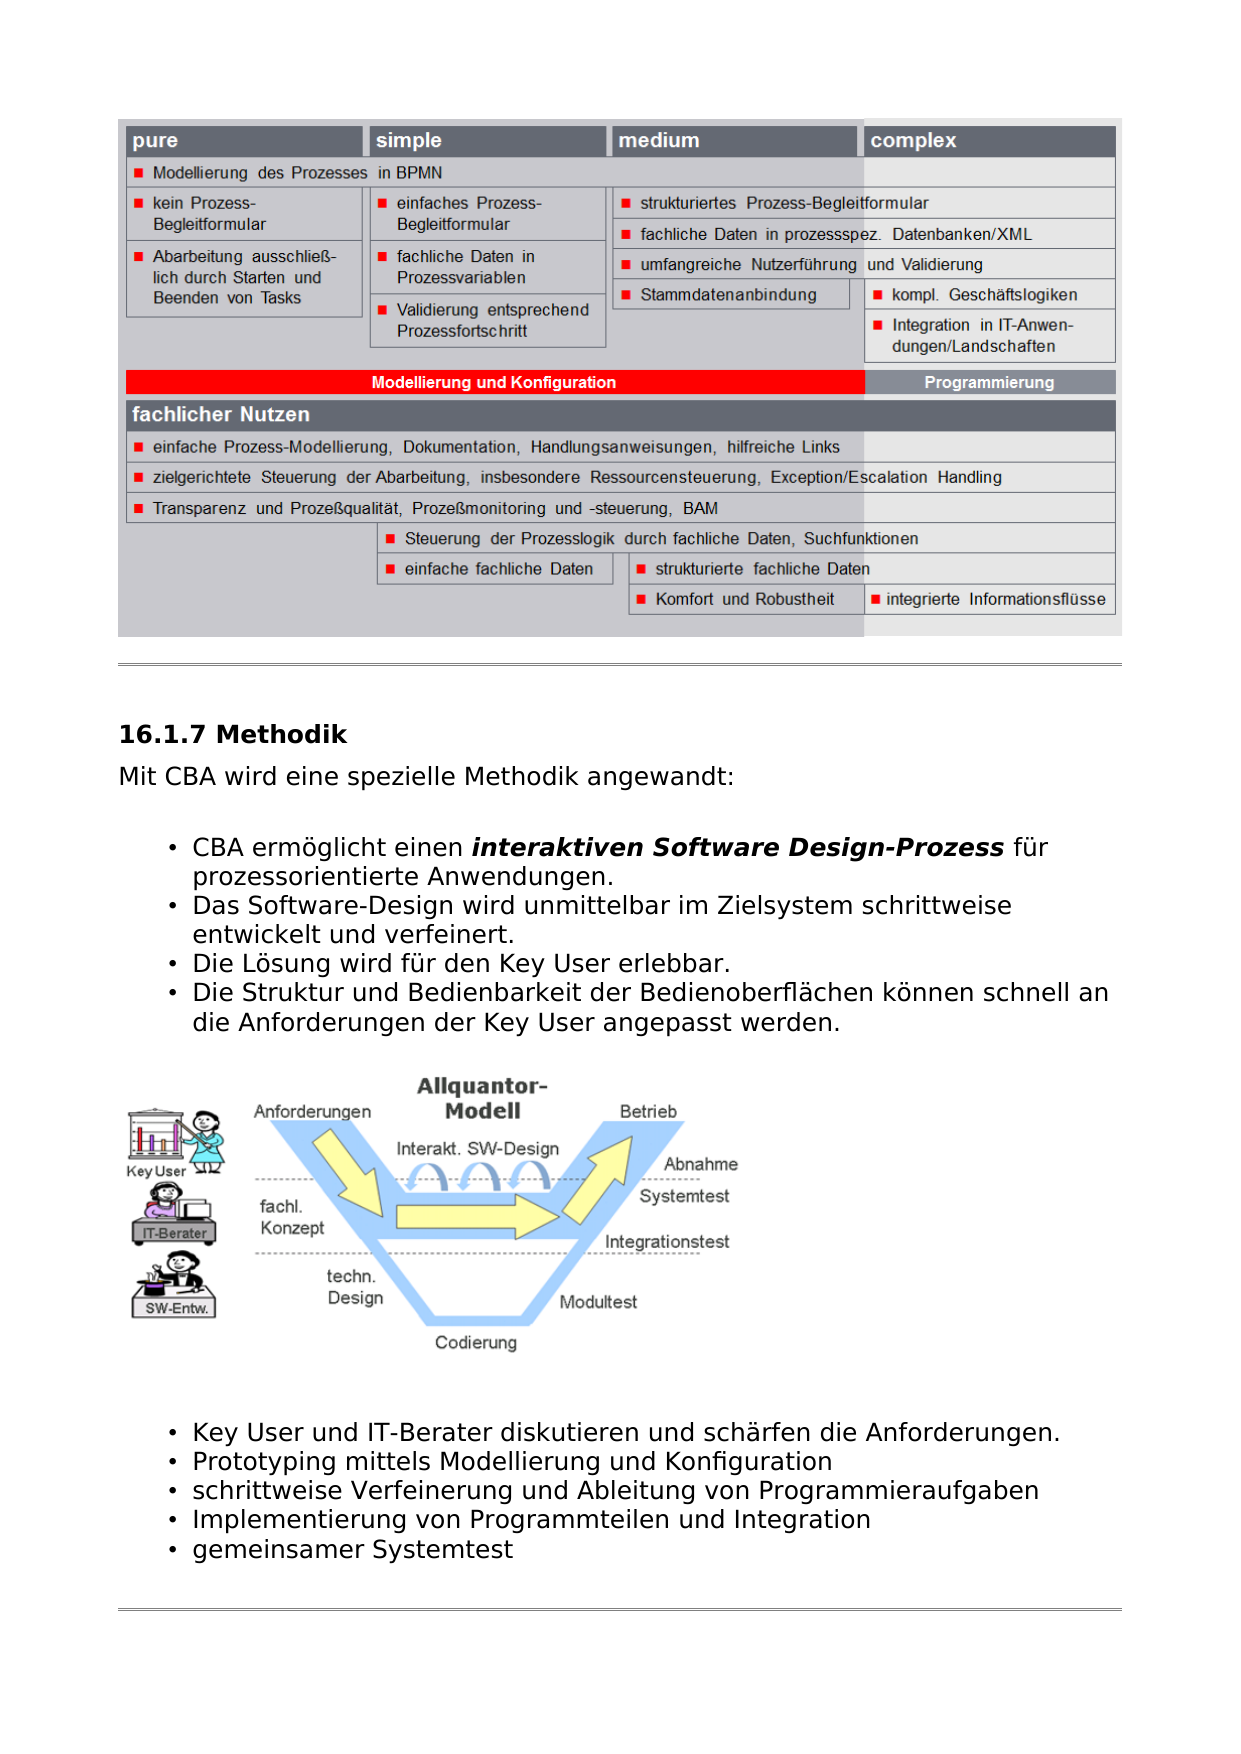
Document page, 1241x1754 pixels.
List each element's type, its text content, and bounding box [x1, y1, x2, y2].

list CBA ermöglicht einen interaktiven Software Design-Prozess für prozessorientierte Anwendungen. [177, 833, 1122, 891]
subtitle 16.1.7 Methodik [118, 720, 1122, 749]
picture [118, 118, 1123, 637]
list gemeinsamer Systemtest [177, 1535, 1122, 1564]
list Die Struktur und Bedienbarkeit der Bedienoberflächen können schnell an die Anforderungen der Key User angepasst werden. [177, 979, 1122, 1037]
list Implementierung von Programmteilen und Integration [177, 1506, 1122, 1535]
list Das Software-Design wird unmittelbar im Zielsystem schrittweise entwickelt und verfeinert. [177, 891, 1122, 949]
text Mit CBA wird eine spezielle Methodik angewandt: [118, 762, 1122, 791]
picture [118, 1066, 744, 1377]
list schrittweise Verfeinerung und Ableitung von Programmieraufgaben [177, 1477, 1122, 1506]
list Die Lösung wird für den Key User erlebbar. [177, 949, 1122, 979]
list Key User und IT-Berater diskutieren und schärfen die Anforderungen. [177, 1418, 1122, 1447]
list Prototyping mittels Modellierung und Konfiguration [177, 1447, 1122, 1477]
